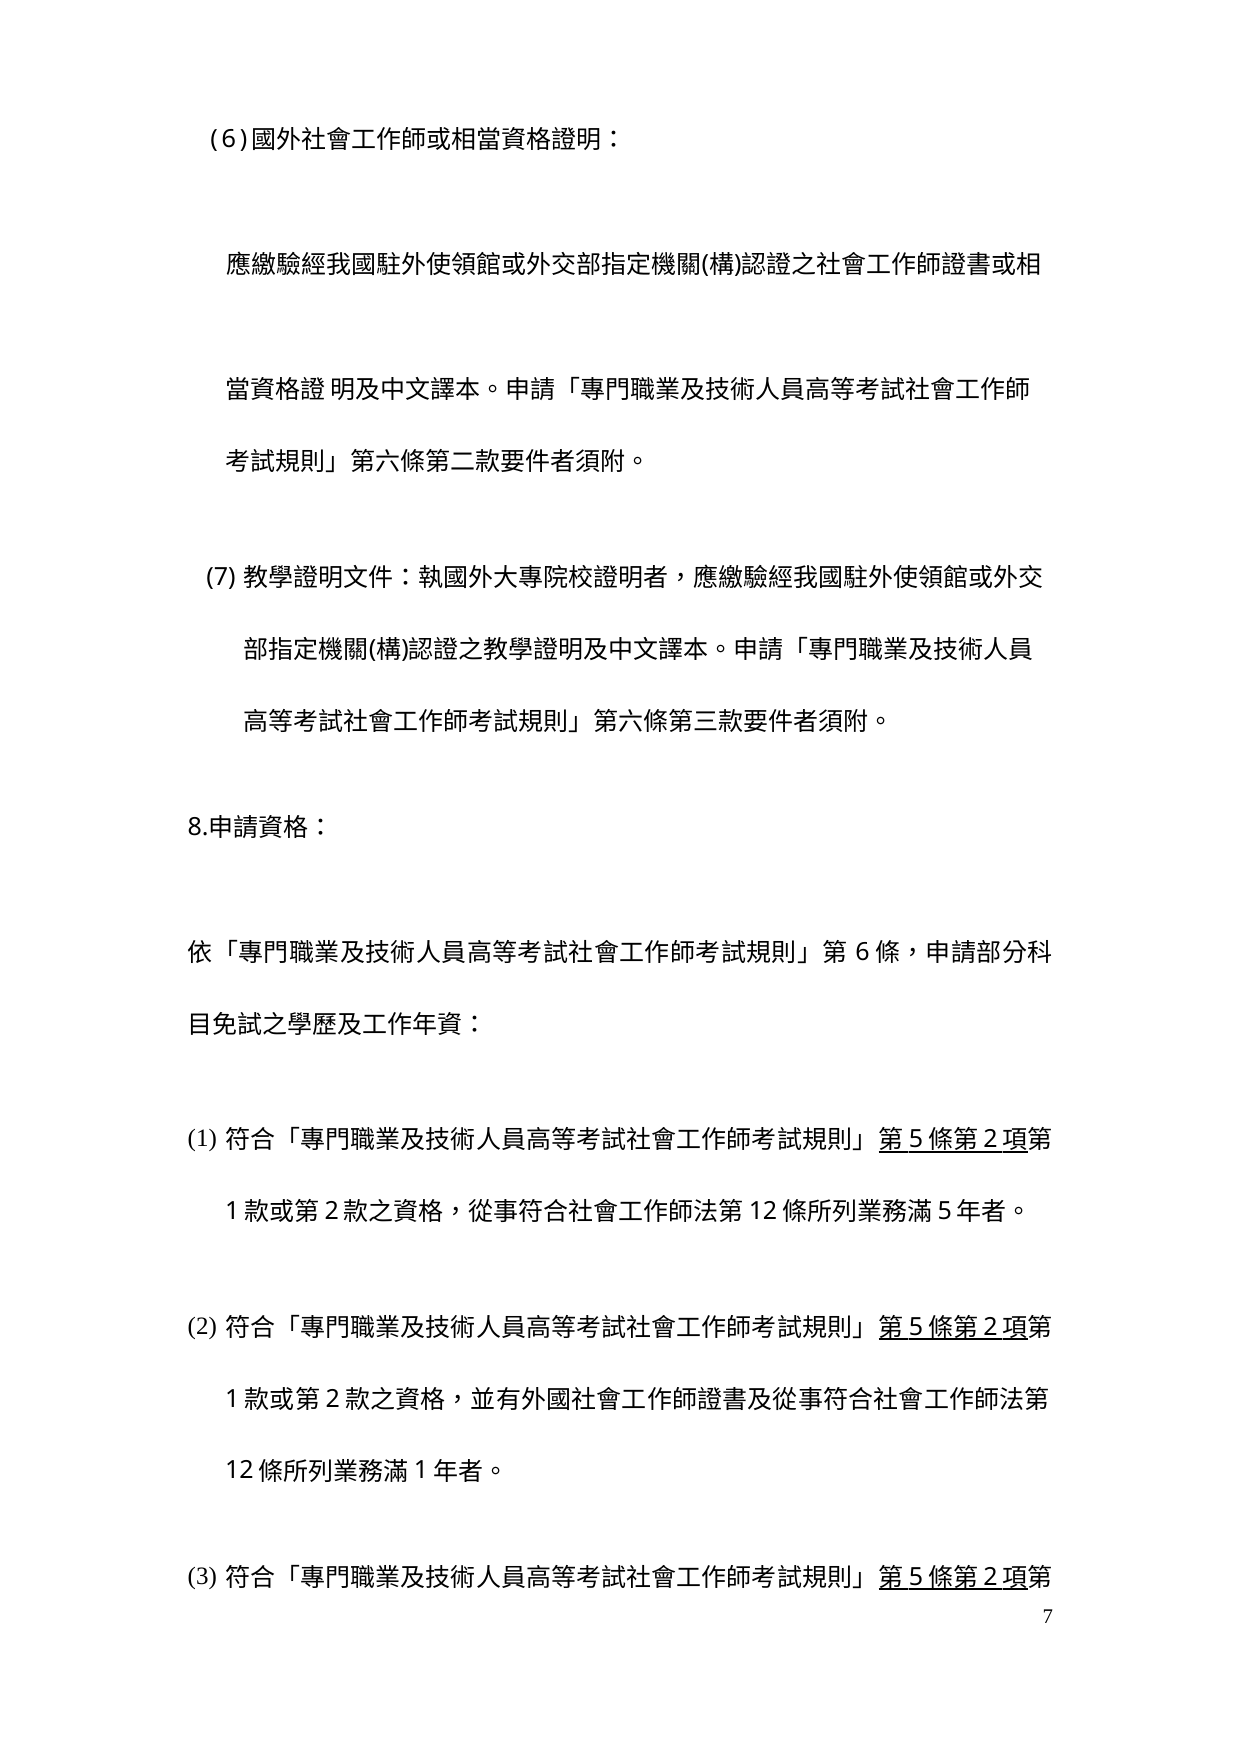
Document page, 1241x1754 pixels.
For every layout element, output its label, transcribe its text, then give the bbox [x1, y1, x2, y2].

list 符合「專門職業及技術人員高等考試社會工作師考試規則」第5條第2項第1款或第2款之資格，並曾任公立或立案之私立專科以上學校講師3年以上、助理教授或副教授2年以上、教授1年以上，講授專門職業及技術人員高等考試社會工作師考試規則第5條 第2款學科至少2科，從事符合社會工作師法第12條所列業務滿1年者。 [187, 1534, 1053, 1596]
list 教學證明文件：執國外大專院校證明者，應繳驗經我國駐外使領館或外交部指定機關(構)認證之教學證明及中文譯本。申請「專門職業及技術人員高等考試社會工作師考試規則」第六條第三款要件者須附。 [206, 534, 1053, 740]
text 依「專門職業及技術人員高等考試社會工作師考試規則」第6條，申請部分科目免試之學歷及工作年資： [187, 909, 1053, 1043]
list 符合「專門職業及技術人員高等考試社會工作師考試規則」第5條第2項第1款或第2款之資格，並有外國社會工作師證書及從事符合社會工作師法第12條所列業務滿1年者。 [187, 1284, 1053, 1490]
text 8.申請資格： [187, 784, 1053, 846]
list 國外社會工作師或相當資格證明： [206, 96, 1053, 159]
text 當資格證 明及中文譯本。申請「專門職業及技術人員高等考試社會工作師考試規則」第六條第二款要件者須附。 [225, 346, 1053, 481]
list 符合「專門職業及技術人員高等考試社會工作師考試規則」第5條第2項第1款或第2款之資格，從事符合社會工作師法第12條所列業務滿5年者。 [187, 1096, 1053, 1231]
text 應繳驗經我國駐外使領館或外交部指定機關(構)認證之社會工作師證書或相 [187, 221, 1053, 284]
